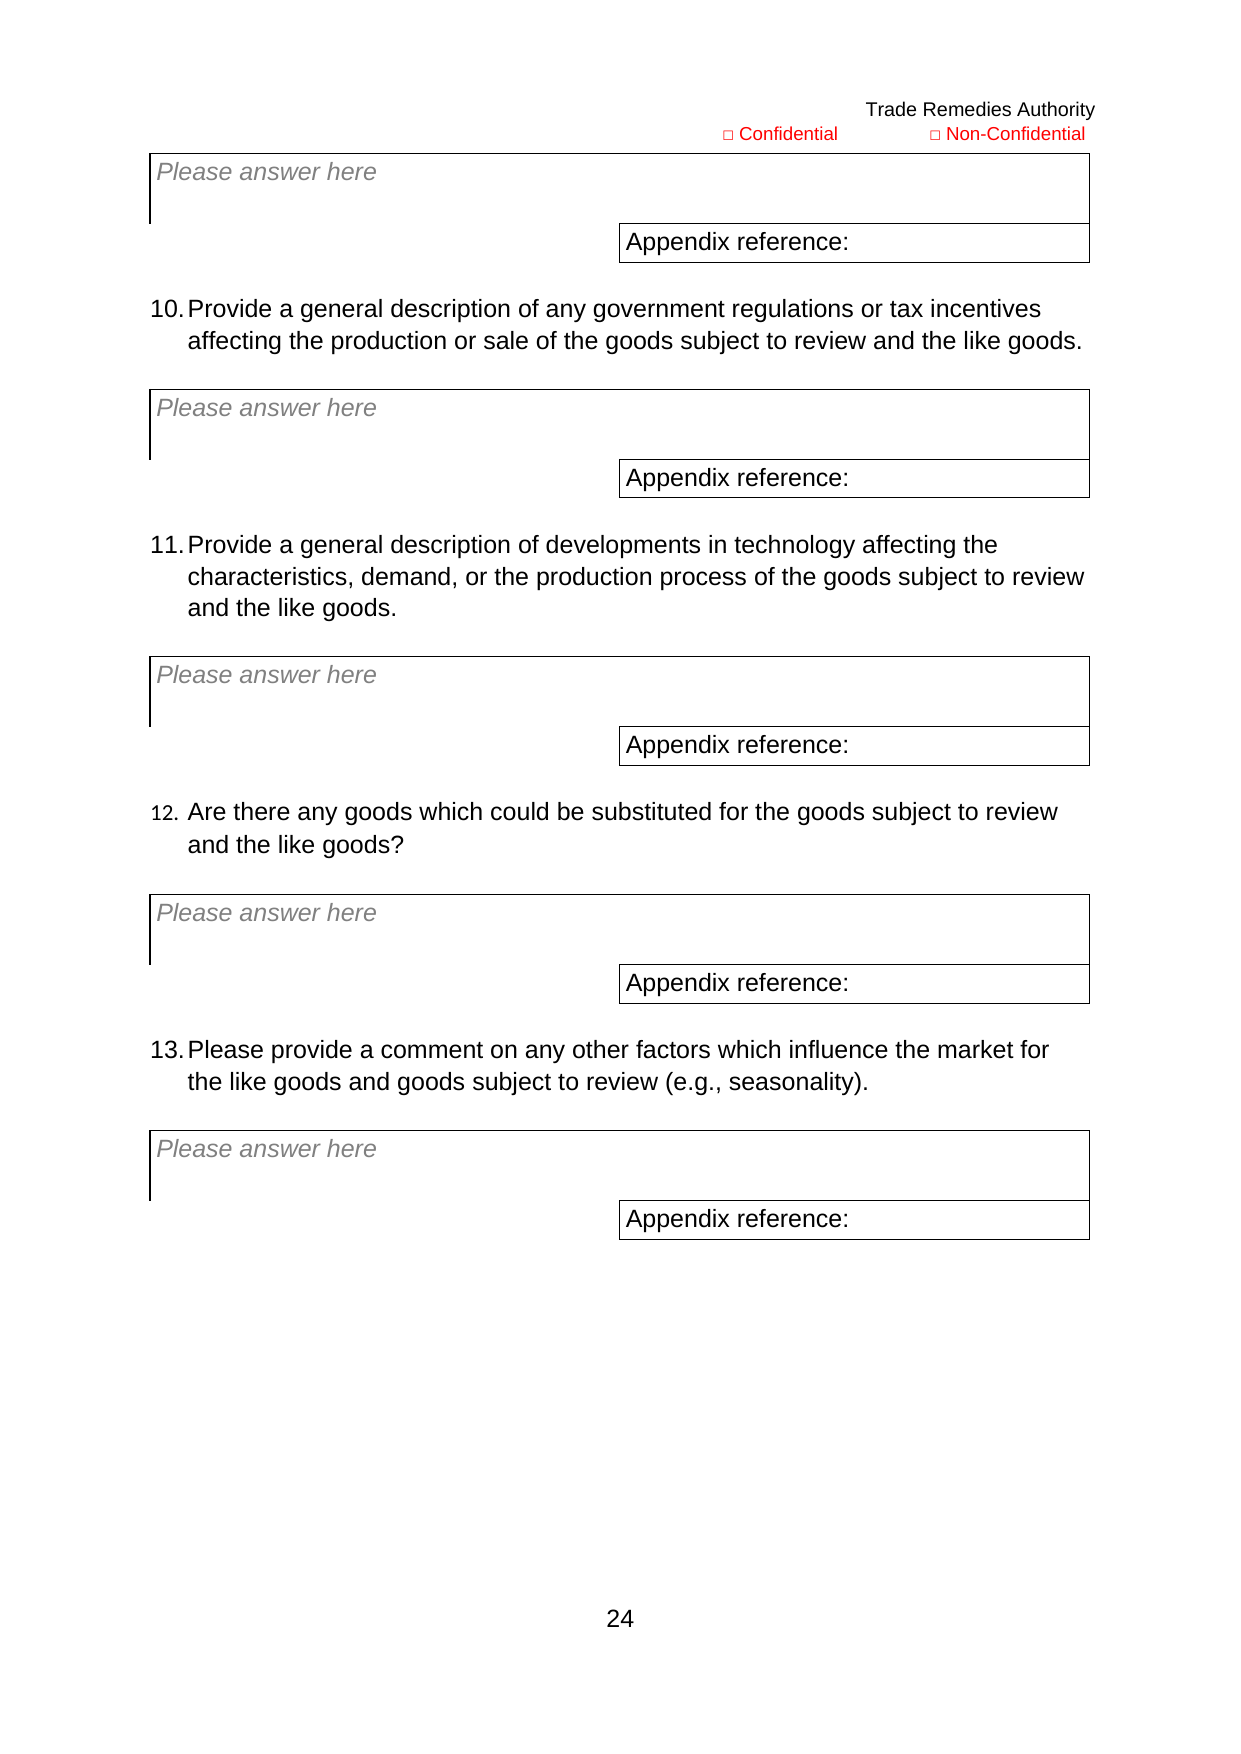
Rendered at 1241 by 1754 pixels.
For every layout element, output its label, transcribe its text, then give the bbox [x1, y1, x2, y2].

list Are there any goods which could be substituted for the goods subject to review and the like goods? [150, 797, 1090, 860]
table_cell [150, 727, 619, 764]
table_cell Appendix reference: [620, 224, 1089, 262]
table_header Please answer here [151, 154, 1089, 223]
table_cell Appendix reference: [620, 460, 1089, 497]
list Provide a general description of any government regulations or tax incentives affecting the production or sale of the goods subject to review and the like goods. [150, 294, 1090, 354]
table_cell [150, 224, 619, 262]
table_header Please answer here [151, 895, 1089, 964]
table_header Please answer here [151, 390, 1089, 459]
table_cell [150, 1201, 619, 1238]
table_header Please answer here [151, 657, 1089, 726]
list Please provide a comment on any other factors which influence the market for the like goods and goods subject to review (e.g., seasonality). [150, 1035, 1090, 1096]
table_cell Appendix reference: [620, 727, 1089, 764]
table_header Please answer here [151, 1131, 1089, 1200]
table_cell Appendix reference: [620, 965, 1089, 1003]
table_cell [150, 965, 619, 1003]
table_cell [150, 460, 619, 497]
list Provide a general description of developments in technology affecting the characteristics, demand, or the production process of the goods subject to review and the like goods. [150, 530, 1090, 622]
table_cell Appendix reference: [620, 1201, 1089, 1238]
